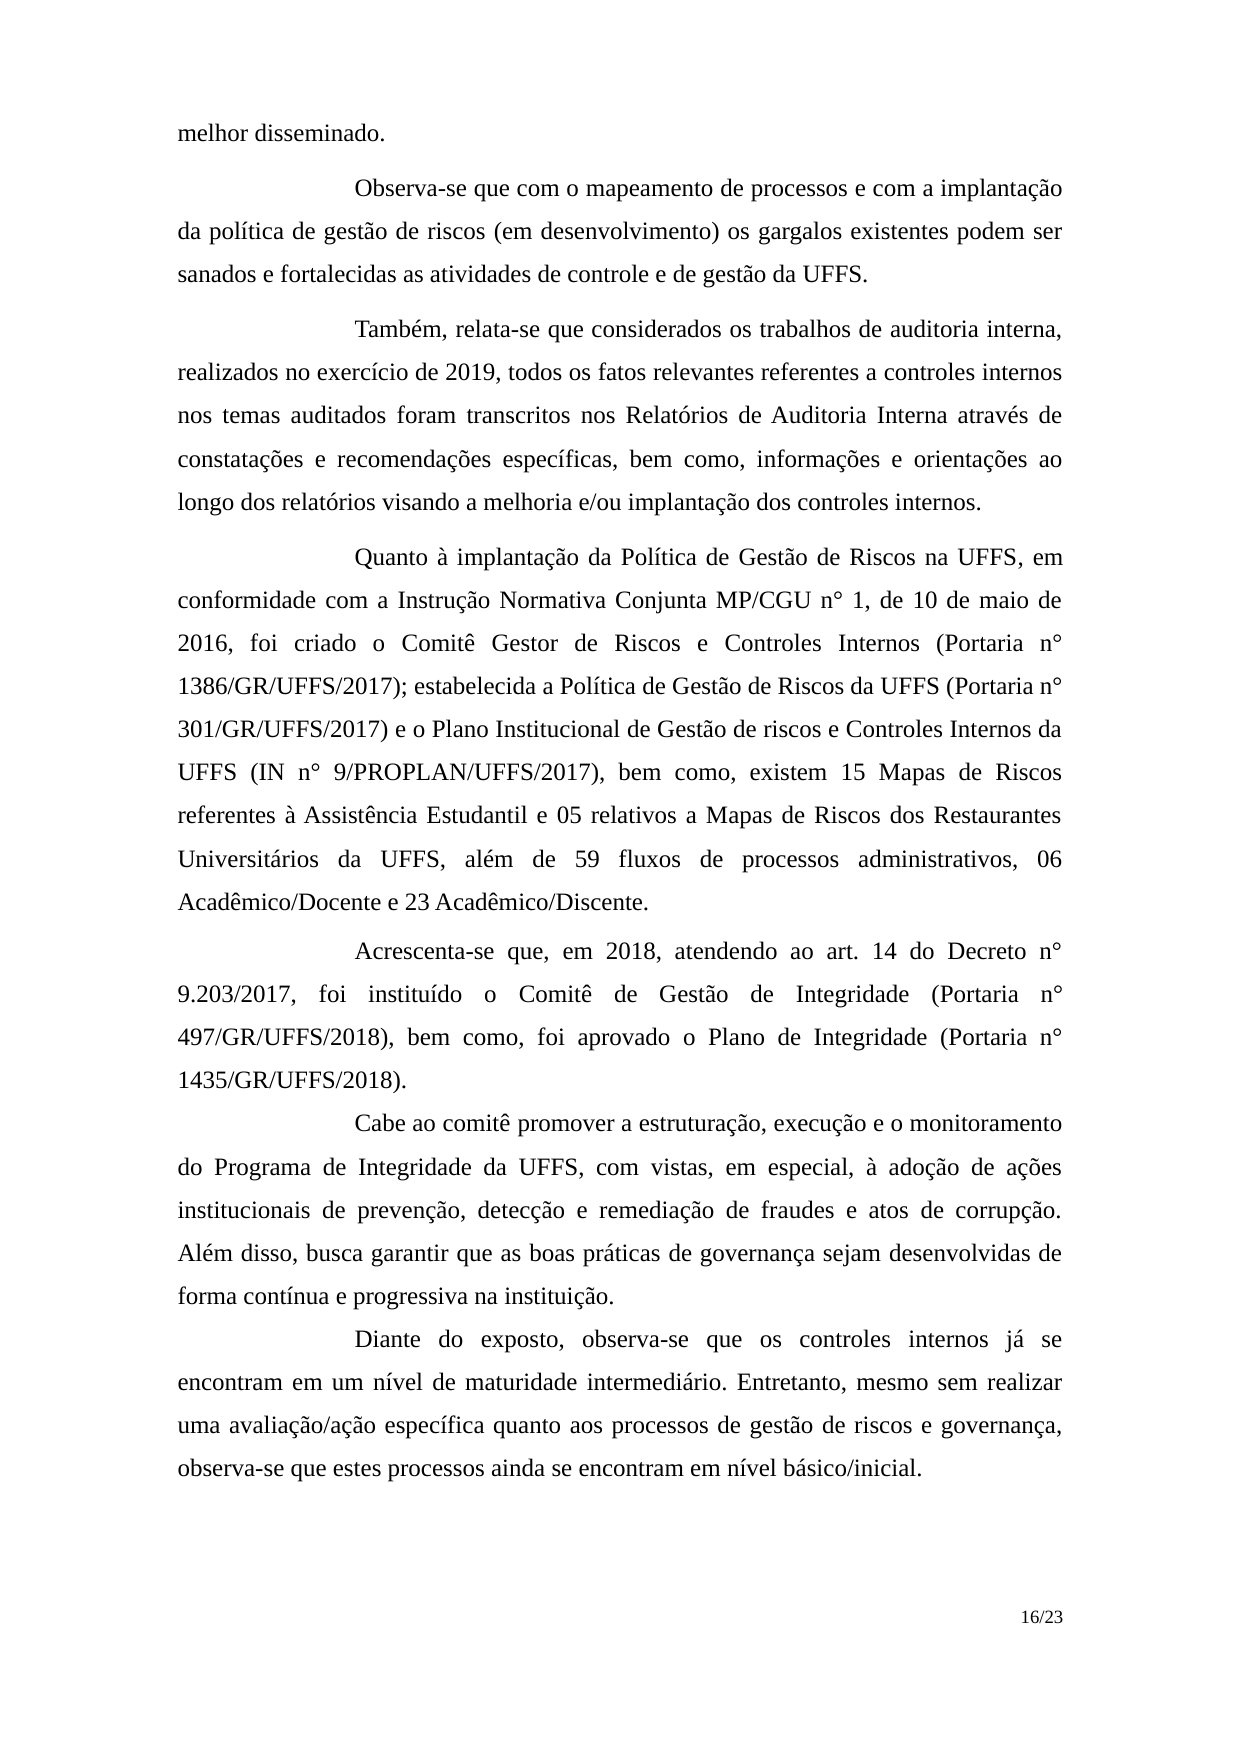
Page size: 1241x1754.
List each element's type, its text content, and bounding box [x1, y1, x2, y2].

text Também, relata-se que considerados os trabalhos de auditoria interna, realizados no exercício de 2019, todos os fatos relevantes referentes a controles internos nos temas auditados foram transcritos nos Relatórios de Auditoria Interna através de constatações e recomendações específicas, bem como, informações e orientações ao longo dos relatórios visando a melhoria e/ou implantação dos controles internos. [177, 314, 1063, 516]
text Quanto à implantação da Política de Gestão de Riscos na UFFS, em conformidade com a Instrução Normativa Conjunta MP/CGU n° 1, de 10 de maio de 2016, foi criado o Comitê Gestor de Riscos e Controles Internos (Portaria n° 1386/GR/UFFS/2017); estabelecida a Política de Gestão de Riscos da UFFS (Portaria n° 301/GR/UFFS/2017) e o Plano Institucional de Gestão de riscos e Controles Internos da UFFS (IN n° 9/PROPLAN/UFFS/2017), bem como, existem 15 Mapas de Riscos referentes à Assistência Estudantil e 05 relativos a Mapas de Riscos dos Restaurantes Universitários da UFFS, além de 59 fluxos de processos administrativos, 06 Acadêmico/Docente e 23 Acadêmico/Discente. [177, 542, 1063, 916]
text Acrescenta-se que, em 2018, atendendo ao art. 14 do Decreto n° 9.203/2017, foi instituído o Comitê de Gestão de Integridade (Portaria n° 497/GR/UFFS/2018), bem como, foi aprovado o Plano de Integridade (Portaria n° 1435/GR/UFFS/2018). [177, 936, 1063, 1094]
text Diante do exposto, observa-se que os controles internos já se encontram em um nível de maturidade intermediário. Entretanto, mesmo sem realizar uma avaliação/ação específica quanto aos processos de gestão de riscos e governança, observa-se que estes processos ainda se encontram em nível básico/inicial. [177, 1324, 1063, 1482]
text Cabe ao comitê promover a estruturação, execução e o monitoramento do Programa de Integridade da UFFS, com vistas, em especial, à adoção de ações institucionais de prevenção, detecção e remediação de fraudes e atos de corrupção. Além disso, busca garantir que as boas práticas de governança sejam desenvolvidas de forma contínua e progressiva na instituição. [177, 1108, 1063, 1310]
text melhor disseminado. [177, 118, 1063, 147]
text Observa-se que com o mapeamento de processos e com a implantação da política de gestão de riscos (em desenvolvimento) os gargalos existentes podem ser sanados e fortalecidas as atividades de controle e de gestão da UFFS. [177, 173, 1063, 288]
